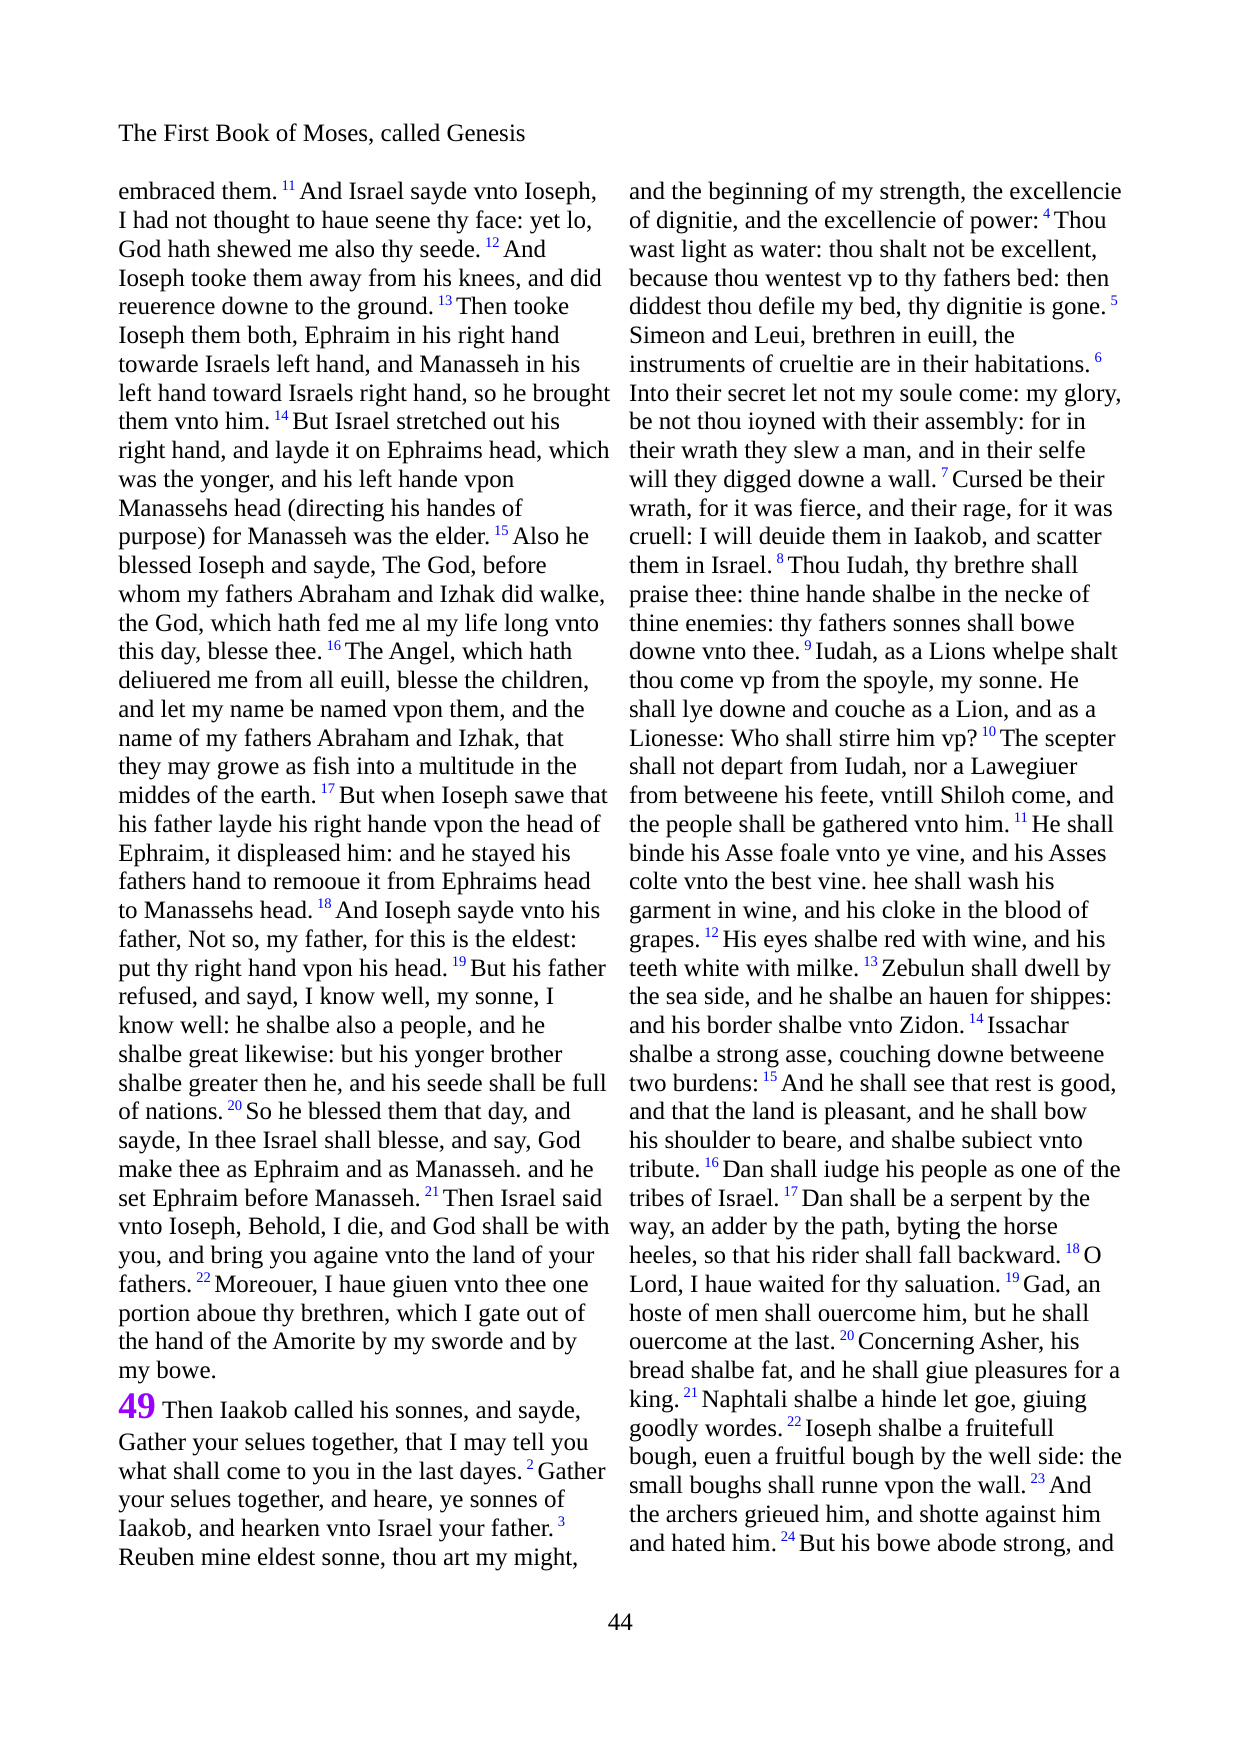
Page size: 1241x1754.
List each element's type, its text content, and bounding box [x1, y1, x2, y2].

text and the beginning of my strength, the excellencie of dignitie, and the excellencie of power: 4 Thou wast light as water: thou shalt not be excellent, because thou wentest vp to thy fathers bed: then diddest thou defile my bed, thy dignitie is gone. 5 Simeon and Leui, brethren in euill, the instruments of crueltie are in their habitations. 6 Into their secret let not my soule come: my glory, be not thou ioyned with their assembly: for in their wrath they slew a man, and in their selfe will they digged downe a wall. 7 Cursed be their wrath, for it was fierce, and their rage, for it was cruell: I will deuide them in Iaakob, and scatter them in Israel. 8 Thou Iudah, thy brethre shall praise thee: thine hande shalbe in the necke of thine enemies: thy fathers sonnes shall bowe downe vnto thee. 9 Iudah, as a Lions whelpe shalt thou come vp from the spoyle, my sonne. He shall lye downe and couche as a Lion, and as a Lionesse: Who shall stirre him vp? 10 The scepter shall not depart from Iudah, nor a Lawegiuer from betweene his feete, vntill Shiloh come, and the people shall be gathered vnto him. 11 He shall binde his Asse foale vnto ye vine, and his Asses colte vnto the best vine. hee shall wash his garment in wine, and his cloke in the blood of grapes. 12 His eyes shalbe red with wine, and his teeth white with milke. 13 Zebulun shall dwell by the sea side, and he shalbe an hauen for shippes: and his border shalbe vnto Zidon. 14 Issachar shalbe a strong asse, couching downe betweene two burdens: 15 And he shall see that rest is good, and that the land is pleasant, and he shall bow his shoulder to beare, and shalbe subiect vnto tribute. 16 Dan shall iudge his people as one of the tribes of Israel. 17 Dan shall be a serpent by the way, an adder by the path, byting the horse heeles, so that his rider shall fall backward. 18 O Lord, I haue waited for thy saluation. 19 Gad, an hoste of men shall ouercome him, but he shall ouercome at the last. 20 Concerning Asher, his bread shalbe fat, and he shall giue pleasures for a king. 21 Naphtali shalbe a hinde let goe, giuing goodly wordes. 22 Ioseph shalbe a fruitefull bough, euen a fruitful bough by the well side: the small boughs shall runne vpon the wall. 23 And the archers grieued him, and shotte against him and hated him. 24 But his bowe abode strong, and [629, 176, 1122, 1556]
text 49 Then Iaakob called his sonnes, and sayde, Gather your selues together, that I may tell you what shall come to you in the last dayes. 2 Gather your selues together, and heare, ye sonnes of Iaakob, and hearken vnto Israel your father. 3 Reuben mine eldest sonne, thou art my might, [118, 1384, 611, 1571]
text embraced them. 11 And Israel sayde vnto Ioseph, I had not thought to haue seene thy face: yet lo, God hath shewed me also thy seede. 12 And Ioseph tooke them away from his knees, and did reuerence downe to the ground. 13 Then tooke Ioseph them both, Ephraim in his right hand towarde Israels left hand, and Manasseh in his left hand toward Israels right hand, so he brought them vnto him. 14 But Israel stretched out his right hand, and layde it on Ephraims head, which was the yonger, and his left hande vpon Manassehs head (directing his handes of purpose) for Manasseh was the elder. 15 Also he blessed Ioseph and sayde, The God, before whom my fathers Abraham and Izhak did walke, the God, which hath fed me al my life long vnto this day, blesse thee. 16 The Angel, which hath deliuered me from all euill, blesse the children, and let my name be named vpon them, and the name of my fathers Abraham and Izhak, that they may growe as fish into a multitude in the middes of the earth. 17 But when Ioseph sawe that his father layde his right hande vpon the head of Ephraim, it displeased him: and he stayed his fathers hand to remooue it from Ephraims head to Manassehs head. 18 And Ioseph sayde vnto his father, Not so, my father, for this is the eldest: put thy right hand vpon his head. 19 But his father refused, and sayd, I know well, my sonne, I know well: he shalbe also a people, and he shalbe great likewise: but his yonger brother shalbe greater then he, and his seede shall be full of nations. 20 So he blessed them that day, and sayde, In thee Israel shall blesse, and say, God make thee as Ephraim and as Manasseh. and he set Ephraim before Manasseh. 21 Then Israel said vnto Ioseph, Behold, I die, and God shall be with you, and bring you againe vnto the land of your fathers. 22 Moreouer, I haue giuen vnto thee one portion aboue thy brethren, which I gate out of the hand of the Amorite by my sworde and by my bowe. [118, 176, 611, 1384]
